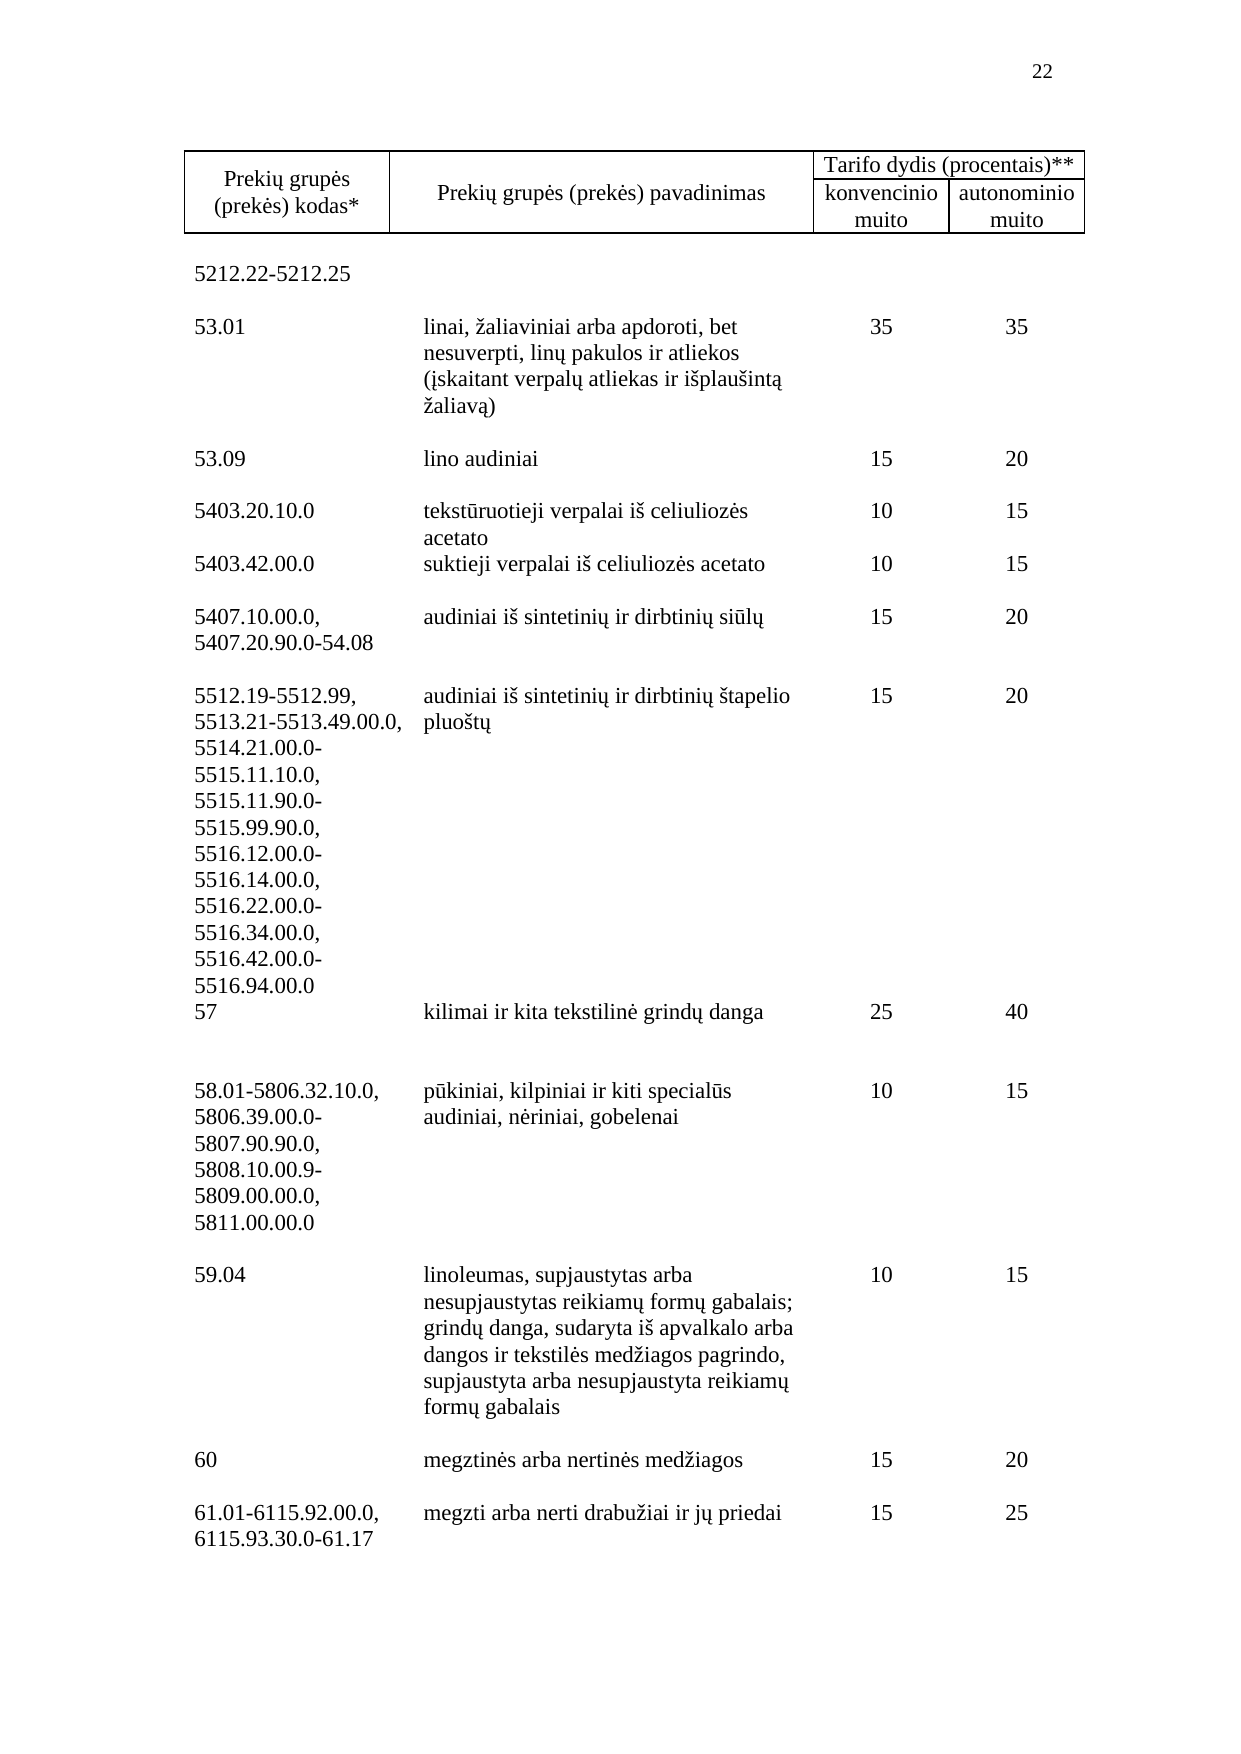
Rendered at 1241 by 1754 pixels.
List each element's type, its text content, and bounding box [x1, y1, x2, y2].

table_header Prekių grupės (prekės) kodas* [185, 152, 389, 232]
table_cell tekstūruotieji verpalai iš celiuliozės acetato [414, 497, 813, 550]
table_cell linai, žaliaviniai arba apdoroti, bet nesuverpti, linų pakulos ir atliekos (įskaitant verpalų atliekas ir išplaušintą žaliavą) [414, 313, 813, 444]
table_cell 5407.10.00.0, 5407.20.90.0-54.08 [184, 603, 413, 682]
table_cell 60 [184, 1446, 413, 1499]
table_cell 25 [949, 1499, 1084, 1578]
table_cell 20 [949, 445, 1084, 497]
table_cell 5512.19-5512.99, 5513.21-5513.49.00.0, 5514.21.00.0-5515.11.10.0, 5515.11.90.0-5515.99.90.0, 5516.12.00.0-5516.14.00.0, 5516.22.00.0- 5516.34.00.0, 5516.42.00.0-5516.94.00.0 [184, 682, 413, 998]
table_cell 53.09 [184, 445, 413, 497]
table_cell [414, 260, 813, 313]
table_cell suktieji verpalai iš celiuliozės acetato [414, 550, 813, 603]
table_cell megzti arba nerti drabužiai ir jų priedai [414, 1499, 813, 1578]
table_cell 25 [814, 998, 949, 1077]
table_cell 5403.20.10.0 [184, 497, 413, 550]
table_cell [184, 234, 389, 260]
table_cell 61.01-6115.92.00.0, 6115.93.30.0-61.17 [184, 1499, 413, 1578]
table_cell 15 [949, 1077, 1084, 1262]
table_cell megztinės arba nertinės medžiagos [414, 1446, 813, 1499]
table_cell 10 [814, 1262, 949, 1446]
table_cell autonominio muito [950, 180, 1084, 232]
table_cell 15 [814, 682, 949, 998]
table_cell 15 [814, 1499, 949, 1578]
table_header Prekių grupės (prekės) pavadinimas [390, 152, 813, 232]
table_cell 15 [814, 1446, 949, 1499]
table_cell 10 [814, 497, 949, 550]
table_header Tarifo dydis (procentais)** [814, 152, 1084, 178]
table_cell audiniai iš sintetinių ir dirbtinių siūlų [414, 603, 813, 682]
table_cell 5212.22-5212.25 [184, 260, 413, 313]
table_cell audiniai iš sintetinių ir dirbtinių štapelio pluoštų [414, 682, 813, 998]
table_cell 15 [949, 497, 1084, 550]
table_cell 10 [814, 1077, 949, 1262]
table_cell pūkiniai, kilpiniai ir kiti specialūs audiniai, nėriniai, gobelenai [414, 1077, 813, 1262]
table_cell 15 [949, 550, 1084, 603]
table_cell 57 [184, 998, 413, 1077]
table_cell 5403.42.00.0 [184, 550, 413, 603]
table_cell 58.01-5806.32.10.0, 5806.39.00.0-5807.90.90.0, 5808.10.00.9-5809.00.00.0, 5811.00.00.0 [184, 1077, 413, 1262]
table_cell [814, 260, 949, 313]
table_cell 20 [949, 603, 1084, 682]
table_cell [949, 260, 1084, 313]
table_cell 20 [949, 682, 1084, 998]
table_cell 15 [949, 1262, 1084, 1446]
table_cell 59.04 [184, 1262, 413, 1446]
table_cell 35 [814, 313, 949, 444]
table_cell 15 [814, 603, 949, 682]
table_cell [389, 234, 813, 260]
table_cell 53.01 [184, 313, 413, 444]
table_cell 40 [949, 998, 1084, 1077]
table_cell linoleumas, supjaustytas arba nesupjaustytas reikiamų formų gabalais; grindų danga, sudaryta iš apvalkalo arba dangos ir tekstilės medžiagos pagrindo, supjaustyta arba nesupjaustyta reikiamų formų gabalais [414, 1262, 813, 1446]
table_cell 15 [814, 445, 949, 497]
table_cell 20 [949, 1446, 1084, 1499]
table_cell lino audiniai [414, 445, 813, 497]
table_cell kilimai ir kita tekstilinė grindų danga [414, 998, 813, 1077]
table_cell [949, 234, 1084, 260]
table_cell konvencinio muito [814, 180, 948, 232]
table_cell [814, 234, 949, 260]
table_cell 35 [949, 313, 1084, 444]
table_cell 10 [814, 550, 949, 603]
